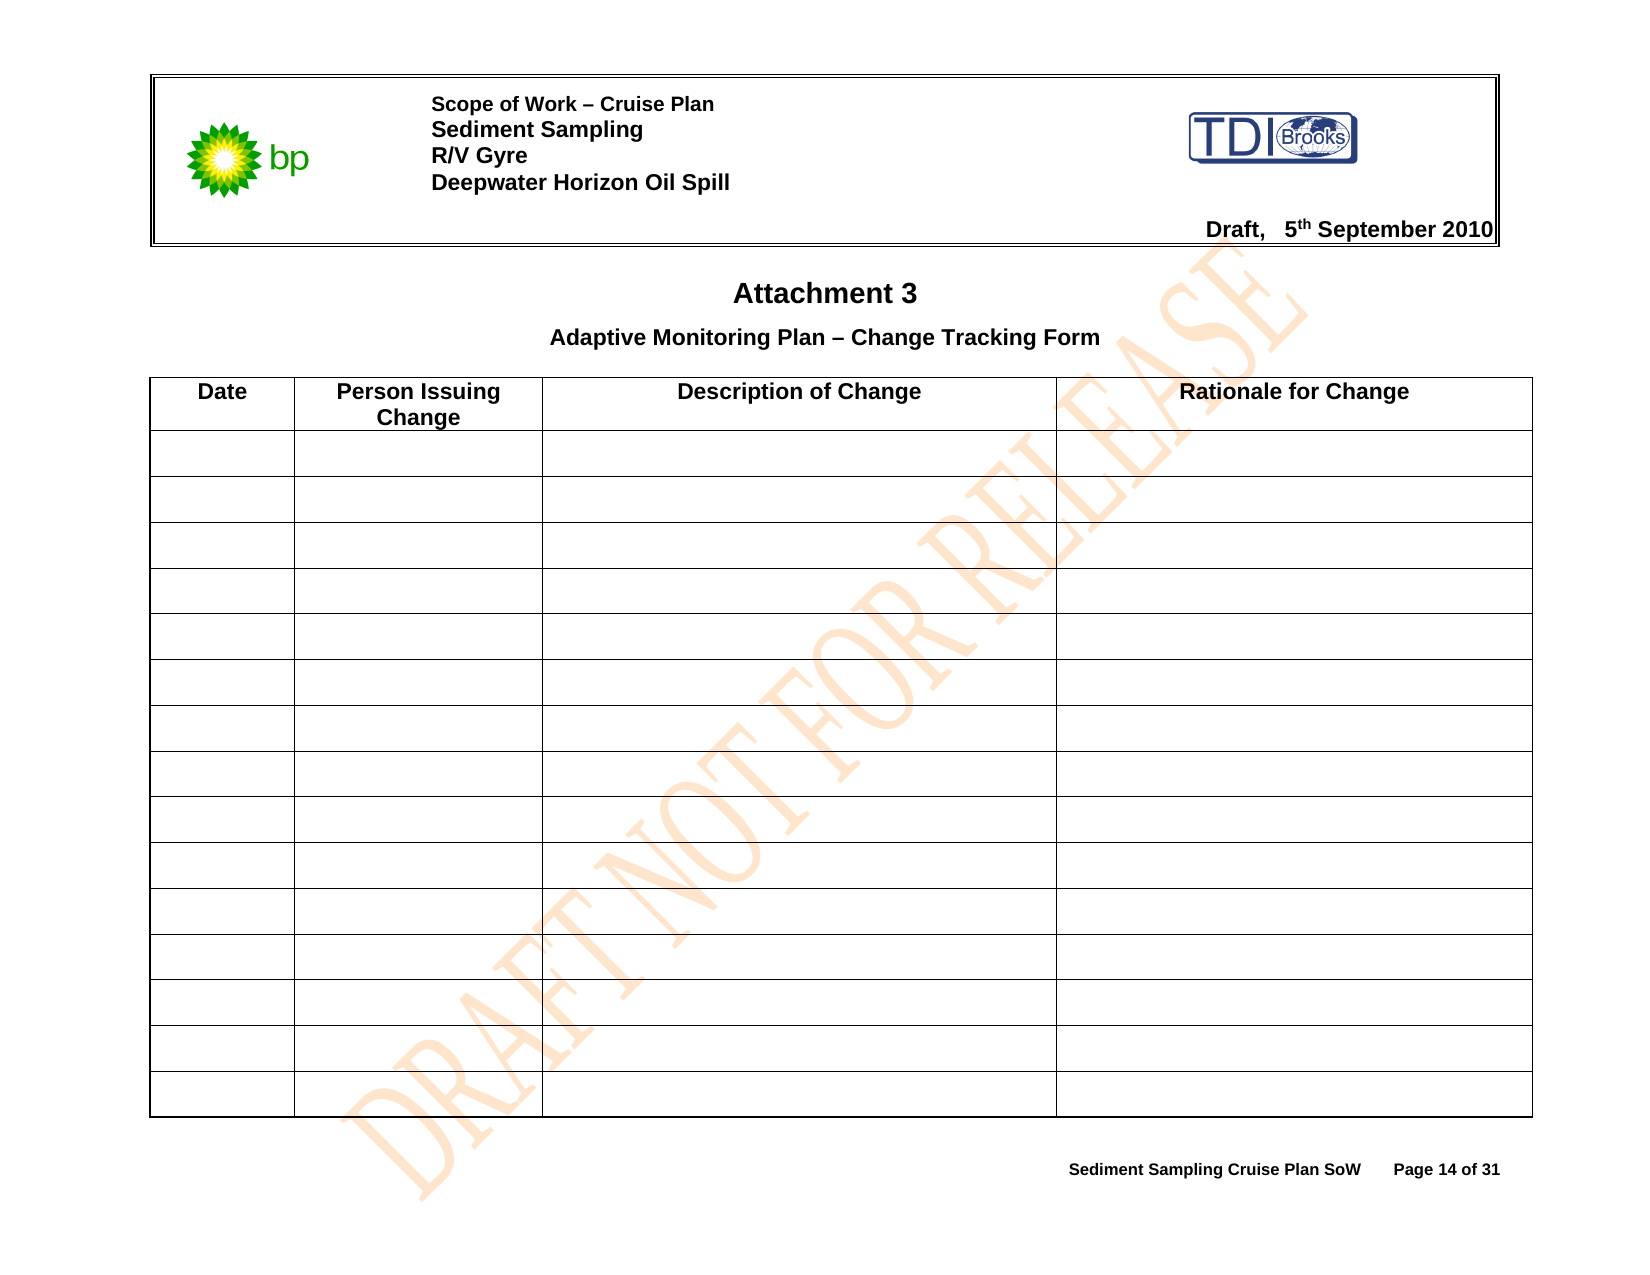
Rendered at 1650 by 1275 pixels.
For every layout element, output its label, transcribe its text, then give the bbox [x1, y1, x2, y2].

table_cell [636, 889, 1056, 933]
table_cell [972, 523, 1047, 568]
table_cell [295, 431, 542, 476]
table_cell [552, 980, 1056, 1025]
table_cell [151, 477, 294, 522]
table_cell [1057, 660, 1532, 705]
table_cell [1061, 477, 1116, 514]
table_cell [1057, 477, 1128, 522]
table_cell [295, 1026, 505, 1071]
table_cell [151, 660, 294, 705]
table_cell [1057, 1072, 1532, 1116]
table_cell [151, 843, 294, 888]
table_cell [295, 477, 542, 522]
table_cell [817, 706, 1056, 751]
table_cell [295, 935, 523, 979]
table_cell [1087, 523, 1102, 534]
table_cell [910, 614, 1056, 659]
table_cell [866, 614, 979, 659]
table_cell [1043, 569, 1056, 578]
table_cell [295, 706, 542, 751]
table_cell [1057, 523, 1073, 555]
table_cell [735, 752, 1056, 796]
table_cell [578, 1026, 589, 1031]
table_cell [882, 614, 915, 636]
table_cell [465, 1072, 520, 1103]
table_cell [151, 797, 294, 842]
table_cell [295, 1072, 451, 1116]
table_cell [543, 935, 615, 979]
table_cell [411, 1050, 453, 1071]
table_cell [1150, 431, 1532, 476]
table_cell [722, 797, 1056, 842]
table_cell [151, 889, 294, 933]
table_cell [543, 843, 689, 888]
table_cell [984, 477, 1056, 522]
table_cell [543, 1056, 552, 1071]
table_cell [1057, 614, 1532, 659]
table_cell [1057, 889, 1532, 933]
table_cell [1057, 706, 1532, 751]
table_cell [850, 581, 923, 613]
table_cell [543, 918, 569, 933]
text [1226, 324, 1271, 350]
table_cell [937, 515, 970, 522]
table_cell [484, 1026, 516, 1053]
table_cell [543, 1072, 1056, 1116]
table_cell [295, 752, 542, 796]
table_header [1057, 378, 1080, 401]
table_cell [543, 797, 674, 842]
table_cell [655, 843, 1056, 888]
table_cell [532, 935, 542, 945]
table_cell [995, 614, 1011, 626]
table_cell [823, 660, 905, 705]
table_cell [1104, 477, 1532, 522]
table_cell [543, 523, 952, 568]
table_header [1057, 407, 1086, 430]
table_cell [151, 1026, 294, 1071]
table_cell [997, 471, 1008, 476]
table_cell [543, 889, 569, 915]
table_header [1146, 378, 1173, 396]
table_cell [669, 797, 746, 842]
table_cell [473, 1009, 497, 1025]
table_cell [532, 980, 542, 990]
table_cell [562, 889, 670, 933]
table_cell [870, 591, 912, 613]
table_cell [512, 943, 542, 979]
table_cell [151, 1072, 294, 1116]
table_cell [423, 1072, 456, 1095]
table_cell [543, 477, 1002, 522]
table_cell [588, 935, 1056, 979]
subtitle [1221, 276, 1251, 295]
table_cell [151, 523, 294, 568]
table_cell [875, 660, 914, 705]
table_cell [964, 477, 1047, 522]
table_cell [1027, 431, 1056, 472]
table_cell [295, 523, 542, 568]
table_header Description of Change [543, 378, 1056, 430]
table_cell [1057, 843, 1532, 888]
table_cell [151, 431, 294, 476]
table_header Rationale for Change [1164, 378, 1532, 430]
table_cell [1057, 1026, 1532, 1071]
table_cell [861, 706, 905, 721]
table_cell [151, 569, 294, 613]
table_cell [151, 980, 294, 1025]
table_cell [543, 980, 557, 993]
table_cell [151, 935, 294, 979]
table_cell [954, 569, 1019, 613]
table_cell [151, 706, 294, 751]
table_cell [1058, 523, 1532, 568]
text Adaptive Monitoring Plan – Change Tracking Form [150, 324, 1241, 350]
table_header [1072, 378, 1172, 430]
table_cell [985, 569, 1045, 592]
table_cell [976, 569, 1056, 613]
table_cell [822, 637, 873, 659]
table_header Date [151, 378, 294, 430]
table_cell [1110, 431, 1161, 470]
table_cell [1026, 514, 1043, 522]
table_cell [543, 1026, 1056, 1071]
subtitle Attachment 3 [150, 276, 1237, 309]
table_cell [1057, 523, 1085, 568]
table_cell [1057, 797, 1532, 842]
table_cell [452, 1093, 507, 1116]
table_cell [295, 843, 542, 888]
table_cell [543, 614, 910, 659]
table_cell [1057, 431, 1132, 476]
table_cell [543, 660, 842, 705]
table_cell [295, 889, 542, 933]
table_cell [812, 628, 890, 659]
table_cell [543, 1008, 560, 1025]
subtitle [1246, 276, 1500, 309]
table_cell [1057, 935, 1532, 979]
table_cell [507, 1043, 542, 1071]
table_cell [543, 431, 1044, 476]
table_cell [151, 752, 294, 796]
table_cell [673, 790, 700, 796]
table_cell [295, 569, 542, 613]
table_cell [295, 980, 542, 1025]
table_cell [295, 614, 542, 659]
table_cell [1131, 477, 1148, 490]
table_cell [359, 1100, 414, 1116]
table_cell [691, 843, 752, 874]
table_cell [912, 660, 953, 692]
table_cell [1057, 980, 1532, 1025]
table_cell [1057, 569, 1532, 613]
table_cell [936, 525, 981, 568]
table_cell [510, 1072, 542, 1116]
table_cell [295, 797, 542, 842]
table_cell [151, 614, 294, 659]
table_cell [614, 867, 660, 888]
table_cell [1057, 489, 1090, 522]
text [1276, 324, 1500, 350]
table_header Person Issuing Change [295, 378, 542, 430]
table_cell [295, 660, 542, 705]
table_cell [520, 1026, 542, 1040]
table_cell [789, 706, 823, 728]
table_cell [758, 666, 814, 705]
table_cell [1022, 523, 1056, 558]
table_cell [813, 660, 859, 705]
table_cell [892, 660, 1056, 705]
table_cell [1057, 752, 1532, 796]
table_cell [543, 752, 762, 796]
table_cell [543, 706, 818, 751]
table_cell [543, 569, 997, 613]
